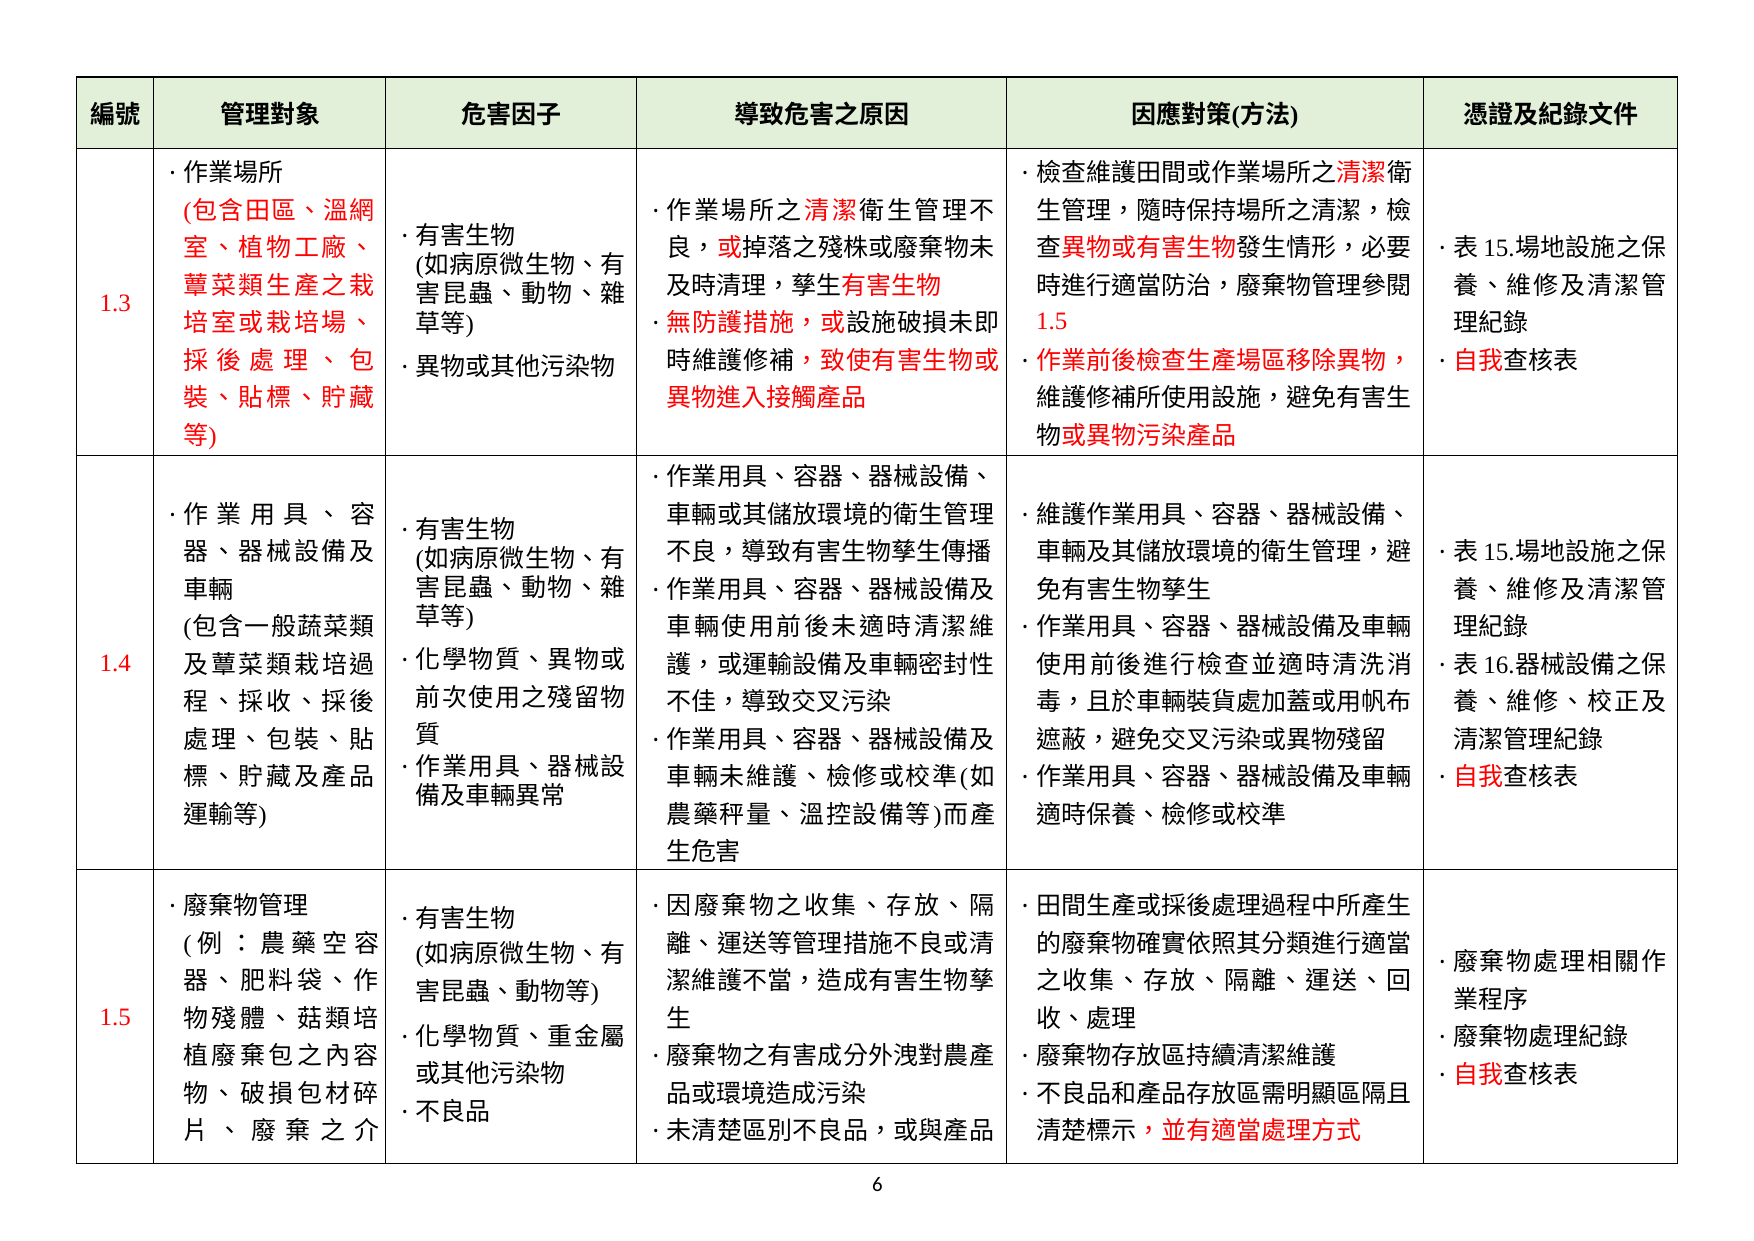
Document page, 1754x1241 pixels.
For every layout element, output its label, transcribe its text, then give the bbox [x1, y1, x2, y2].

table_header 導致危害之原因 [637, 78, 1006, 148]
table_header 編號 [77, 78, 153, 148]
table_cell 有害生物 (如病原微生物、有害昆蟲、動物、雜草等) 化學物質、異物或前次使用之殘留物質 作業用具、器械設備及車輛異常 [386, 456, 636, 869]
table_cell 作業用具、容器、器械設備、車輛或其儲放環境的衛生管理不良，導致有害生物孳生傳播 作業用具、容器、器械設備及車輛使用前後未適時清潔維護，或運輸設備及車輛密封性不佳，導致交叉污染 作業用具、容器、器械設備及車輛未維護、檢修或校準(如農藥秤量、溫控設備等)而產生危害 [637, 456, 1006, 869]
table_cell 因廢棄物之收集、存放、隔離、運送等管理措施不良或清潔維護不當，造成有害生物孳生 廢棄物之有害成分外洩對農產品或環境造成污染 未清楚區別不良品，或與產品 [637, 870, 1006, 1163]
table_cell 表15.場地設施之保養、維修及清潔管理紀錄 表16.器械設備之保養、維修、校正及清潔管理紀錄 自我查核表 [1424, 456, 1677, 869]
table_cell 廢棄物處理相關作業程序 廢棄物處理紀錄 自我查核表 [1424, 870, 1677, 1163]
table_header 因應對策(方法) [1007, 78, 1423, 148]
table_cell 1.3 [77, 149, 153, 455]
table_cell 1.4 [77, 456, 153, 869]
table_cell 作業用具、容器、器械設備及車輛 (包含一般蔬菜類及蕈菜類栽培過程、採收、採後處理、包裝、貼標、貯藏及產品運輸等) [154, 456, 385, 869]
table_cell 維護作業用具、容器、器械設備、車輛及其儲放環境的衛生管理，避免有害生物孳生 作業用具、容器、器械設備及車輛使用前後進行檢查並適時清洗消毒，且於車輛裝貨處加蓋或用帆布遮蔽，避免交叉污染或異物殘留 作業用具、容器、器械設備及車輛適時保養、檢修或校準 [1007, 456, 1423, 869]
table_cell 檢查維護田間或作業場所之清潔衛生管理，隨時保持場所之清潔，檢查異物或有害生物發生情形，必要時進行適當防治，廢棄物管理參閱1.5 作業前後檢查生產場區移除異物，維護修補所使用設施，避免有害生物或異物污染產品 [1007, 149, 1423, 455]
table_cell 有害生物 (如病原微生物、有害昆蟲、動物等) 化學物質、重金屬或其他污染物 不良品 [386, 870, 636, 1163]
table_cell 田間生產或採後處理過程中所產生的廢棄物確實依照其分類進行適當之收集、存放、隔離、運送、回收、處理 廢棄物存放區持續清潔維護 不良品和產品存放區需明顯區隔且清楚標示，並有適當處理方式 [1007, 870, 1423, 1163]
table_cell 作業場所 (包含田區、溫網室、植物工廠、蕈菜類生產之栽培室或栽培場、採後處理、包裝、貼標、貯藏等) [154, 149, 385, 455]
table_cell 作業場所之清潔衛生管理不良，或掉落之殘株或廢棄物未及時清理，孳生有害生物 無防護措施，或設施破損未即時維護修補，致使有害生物或異物進入接觸產品 [637, 149, 1006, 455]
table_cell 廢棄物管理 (例：農藥空容器、肥料袋、作物殘體、菇類培植廢棄包之內容物、破損包材碎片、廢棄之介 [154, 870, 385, 1163]
table_header 憑證及紀錄文件 [1424, 78, 1677, 148]
table_header 管理對象 [154, 78, 385, 148]
table_cell 表15.場地設施之保養、維修及清潔管理紀錄 自我查核表 [1424, 149, 1677, 455]
table_cell 1.5 [77, 870, 153, 1163]
table_cell 有害生物 (如病原微生物、有害昆蟲、動物、雜草等) 異物或其他污染物 [386, 149, 636, 455]
table_header 危害因子 [386, 78, 636, 148]
